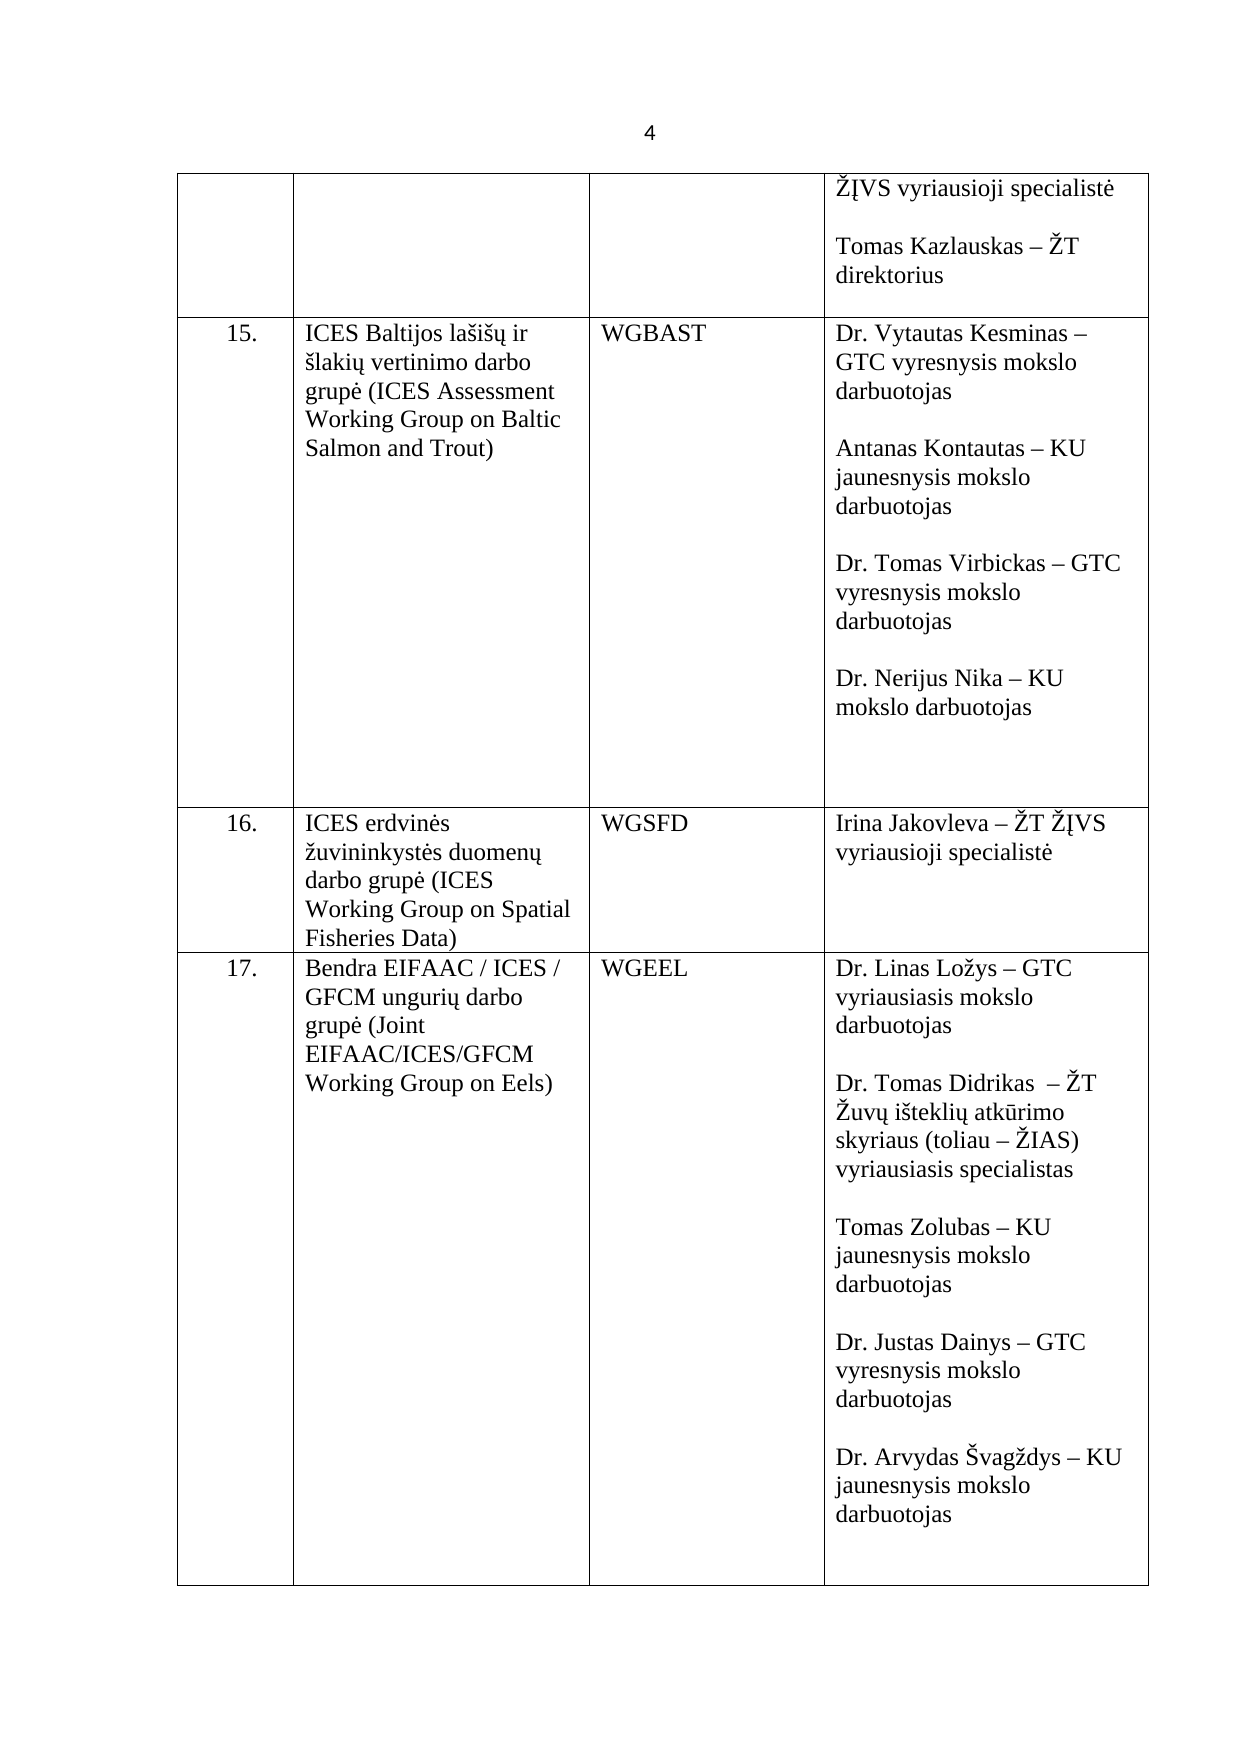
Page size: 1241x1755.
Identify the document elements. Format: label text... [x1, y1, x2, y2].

table_cell Dr. Linas Ložys – GTC vyriausiasis mokslo darbuotojas Dr. Tomas Didrikas – ŽT Žuvų išteklių atkūrimo skyriaus (toliau – ŽIAS) vyriausiasis specialistas Tomas Zolubas – KU jaunesnysis mokslo darbuotojas Dr. Justas Dainys – GTC vyresnysis mokslo darbuotojas Dr. Arvydas Švagždys – KU jaunesnysis mokslo darbuotojas [825, 953, 1148, 1585]
table_cell Dr. Vytautas Kesminas – GTC vyresnysis mokslo darbuotojas Antanas Kontautas – KU jaunesnysis mokslo darbuotojas Dr. Tomas Virbickas – GTC vyresnysis mokslo darbuotojas Dr. Nerijus Nika – KU mokslo darbuotojas [825, 318, 1148, 807]
table_cell 16. [178, 808, 293, 952]
table_cell WGSFD [590, 808, 824, 952]
table_cell Irina Jakovleva – ŽT ŽĮVS vyriausioji specialistė [825, 808, 1148, 952]
table_cell 15. [178, 318, 293, 807]
table_cell ŽĮVS vyriausioji specialistė Tomas Kazlauskas – ŽT direktorius [825, 174, 1148, 317]
table_cell ICES erdvinės žuvininkystės duomenų darbo grupė (ICES Working Group on Spatial Fisheries Data) [294, 808, 589, 952]
table_cell ICES Baltijos lašišų ir šlakių vertinimo darbo grupė (ICES Assessment Working Group on Baltic Salmon and Trout) [294, 318, 589, 807]
table_cell [294, 174, 589, 317]
table_cell WGBAST [590, 318, 824, 807]
table_cell 17. [178, 953, 293, 1585]
table_cell WGEEL [590, 953, 824, 1585]
table_cell [178, 174, 293, 317]
table_cell [590, 174, 824, 317]
table_cell Bendra EIFAAC / ICES / GFCM ungurių darbo grupė (Joint EIFAAC/ICES/GFCM Working Group on Eels) [294, 953, 589, 1585]
